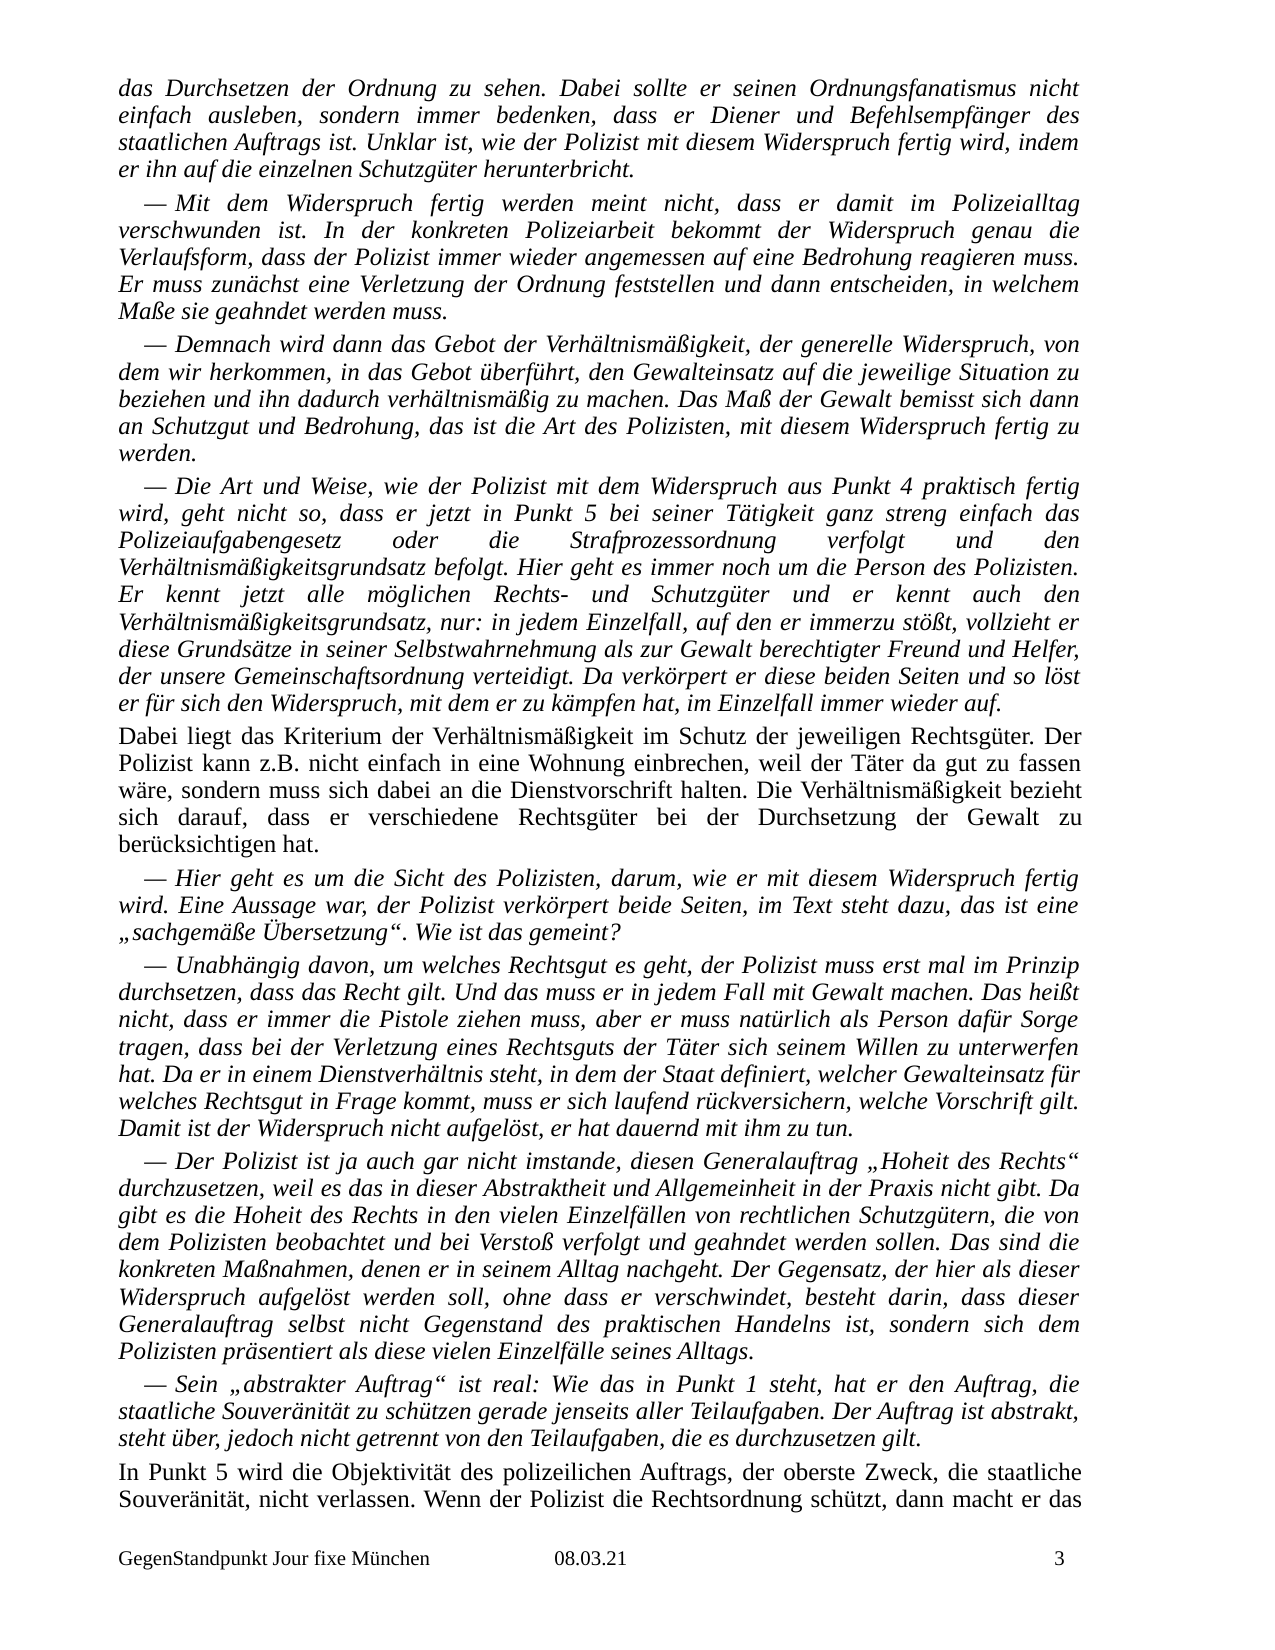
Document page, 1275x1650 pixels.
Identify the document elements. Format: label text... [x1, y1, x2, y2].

text — Unabhängig davon, um welches Rechtsgut es geht, der Polizist muss erst mal im Prinzip durchsetzen, dass das Recht gilt. Und das muss er in jedem Fall mit Gewalt machen. Das heißt nicht, dass er immer die Pistole ziehen muss, aber er muss natürlich als Person dafür Sorge tragen, dass bei der Verletzung eines Rechtsguts der Täter sich seinem Willen zu unterwerfen hat. Da er in einem Dienstverhältnis steht, in dem der Staat definiert, welcher Gewalteinsatz für welches Rechtsgut in Frage kommt, muss er sich laufend rückversichern, welche Vorschrift gilt. Damit ist der Widerspruch nicht aufgelöst, er hat dauernd mit ihm zu tun. [118, 952, 1083, 1142]
text — Demnach wird dann das Gebot der Verhältnismäßigkeit, der generelle Widerspruch, von dem wir herkommen, in das Gebot überführt, den Gewalteinsatz auf die jeweilige Situation zu beziehen und ihn dadurch verhältnismäßig zu machen. Das Maß der Gewalt bemisst sich dann an Schutzgut und Bedrohung, das ist die Art des Polizisten, mit diesem Widerspruch fertig zu werden. [118, 331, 1083, 467]
text In Punkt 5 wird die Objektivität des polizeilichen Auftrags, der oberste Zweck, die staatliche Souveränität, nicht verlassen. Wenn der Polizist die Rechtsordnung schützt, dann macht er das [118, 1458, 1083, 1512]
text Dabei liegt das Kriterium der Verhältnismäßigkeit im Schutz der jeweiligen Rechtsgüter. Der Polizist kann z.B. nicht einfach in eine Wohnung einbrechen, weil der Täter da gut zu fassen wäre, sondern muss sich dabei an die Dienstvorschrift halten. Die Verhältnismäßigkeit bezieht sich darauf, dass er verschiedene Rechtsgüter bei der Durchsetzung der Gewalt zu berücksichtigen hat. [118, 723, 1083, 858]
text — Die Art und Weise, wie der Polizist mit dem Widerspruch aus Punkt 4 praktisch fertig wird, geht nicht so, dass er jetzt in Punkt 5 bei seiner Tätigkeit ganz streng einfach das Polizeiaufgabengesetz oder die Strafprozessordnung verfolgt und den Verhältnismäßigkeitsgrundsatz befolgt. Hier geht es immer noch um die Person des Polizisten. Er kennt jetzt alle möglichen Rechts- und Schutzgüter und er kennt auch den Verhältnismäßigkeitsgrundsatz, nur: in jedem Einzelfall, auf den er immerzu stößt, vollzieht er diese Grundsätze in seiner Selbstwahrnehmung als zur Gewalt berechtigter Freund und Helfer, der unsere Gemeinschaftsordnung verteidigt. Da verkörpert er diese beiden Seiten und so löst er für sich den Widerspruch, mit dem er zu kämpfen hat, im Einzelfall immer wieder auf. [118, 473, 1083, 717]
text — Der Polizist ist ja auch gar nicht imstande, diesen Generalauftrag „Hoheit des Rechts“ durchzusetzen, weil es das in dieser Abstraktheit und Allgemeinheit in der Praxis nicht gibt. Da gibt es die Hoheit des Rechts in den vielen Einzelfällen von rechtlichen Schutzgütern, die von dem Polizisten beobachtet und bei Verstoß verfolgt und geahndet werden sollen. Das sind die konkreten Maßnahmen, denen er in seinem Alltag nachgeht. Der Gegensatz, der hier als dieser Widerspruch aufgelöst werden soll, ohne dass er verschwindet, besteht darin, dass dieser Generalauftrag selbst nicht Gegenstand des praktischen Handelns ist, sondern sich dem Polizisten präsentiert als diese vielen Einzelfälle seines Alltags. [118, 1148, 1083, 1364]
text — Hier geht es um die Sicht des Polizisten, darum, wie er mit diesem Widerspruch fertig wird. Eine Aussage war, der Polizist verkörpert beide Seiten, im Text steht dazu, das ist eine „sachgemäße Übersetzung“. Wie ist das gemeint? [118, 864, 1083, 946]
text das Durchsetzen der Ordnung zu sehen. Dabei sollte er seinen Ordnungsfanatismus nicht einfach ausleben, sondern immer bedenken, dass er Diener und Befehlsempfänger des staatlichen Auftrags ist. Unklar ist, wie der Polizist mit diesem Widerspruch fertig wird, indem er ihn auf die einzelnen Schutzgüter herunterbricht. [118, 75, 1083, 183]
text — Mit dem Widerspruch fertig werden meint nicht, dass er damit im Polizeialltag verschwunden ist. In der konkreten Polizeiarbeit bekommt der Widerspruch genau die Verlaufsform, dass der Polizist immer wieder angemessen auf eine Bedrohung reagieren muss. Er muss zunächst eine Verletzung der Ordnung feststellen und dann entscheiden, in welchem Maße sie geahndet werden muss. [118, 189, 1083, 325]
text — Sein „abstrakter Auftrag“ ist real: Wie das in Punkt 1 steht, hat er den Auftrag, die staatliche Souveränität zu schützen gerade jenseits aller Teilaufgaben. Der Auftrag ist abstrakt, steht über, jedoch nicht getrennt von den Teilaufgaben, die es durchzusetzen gilt. [118, 1371, 1083, 1452]
